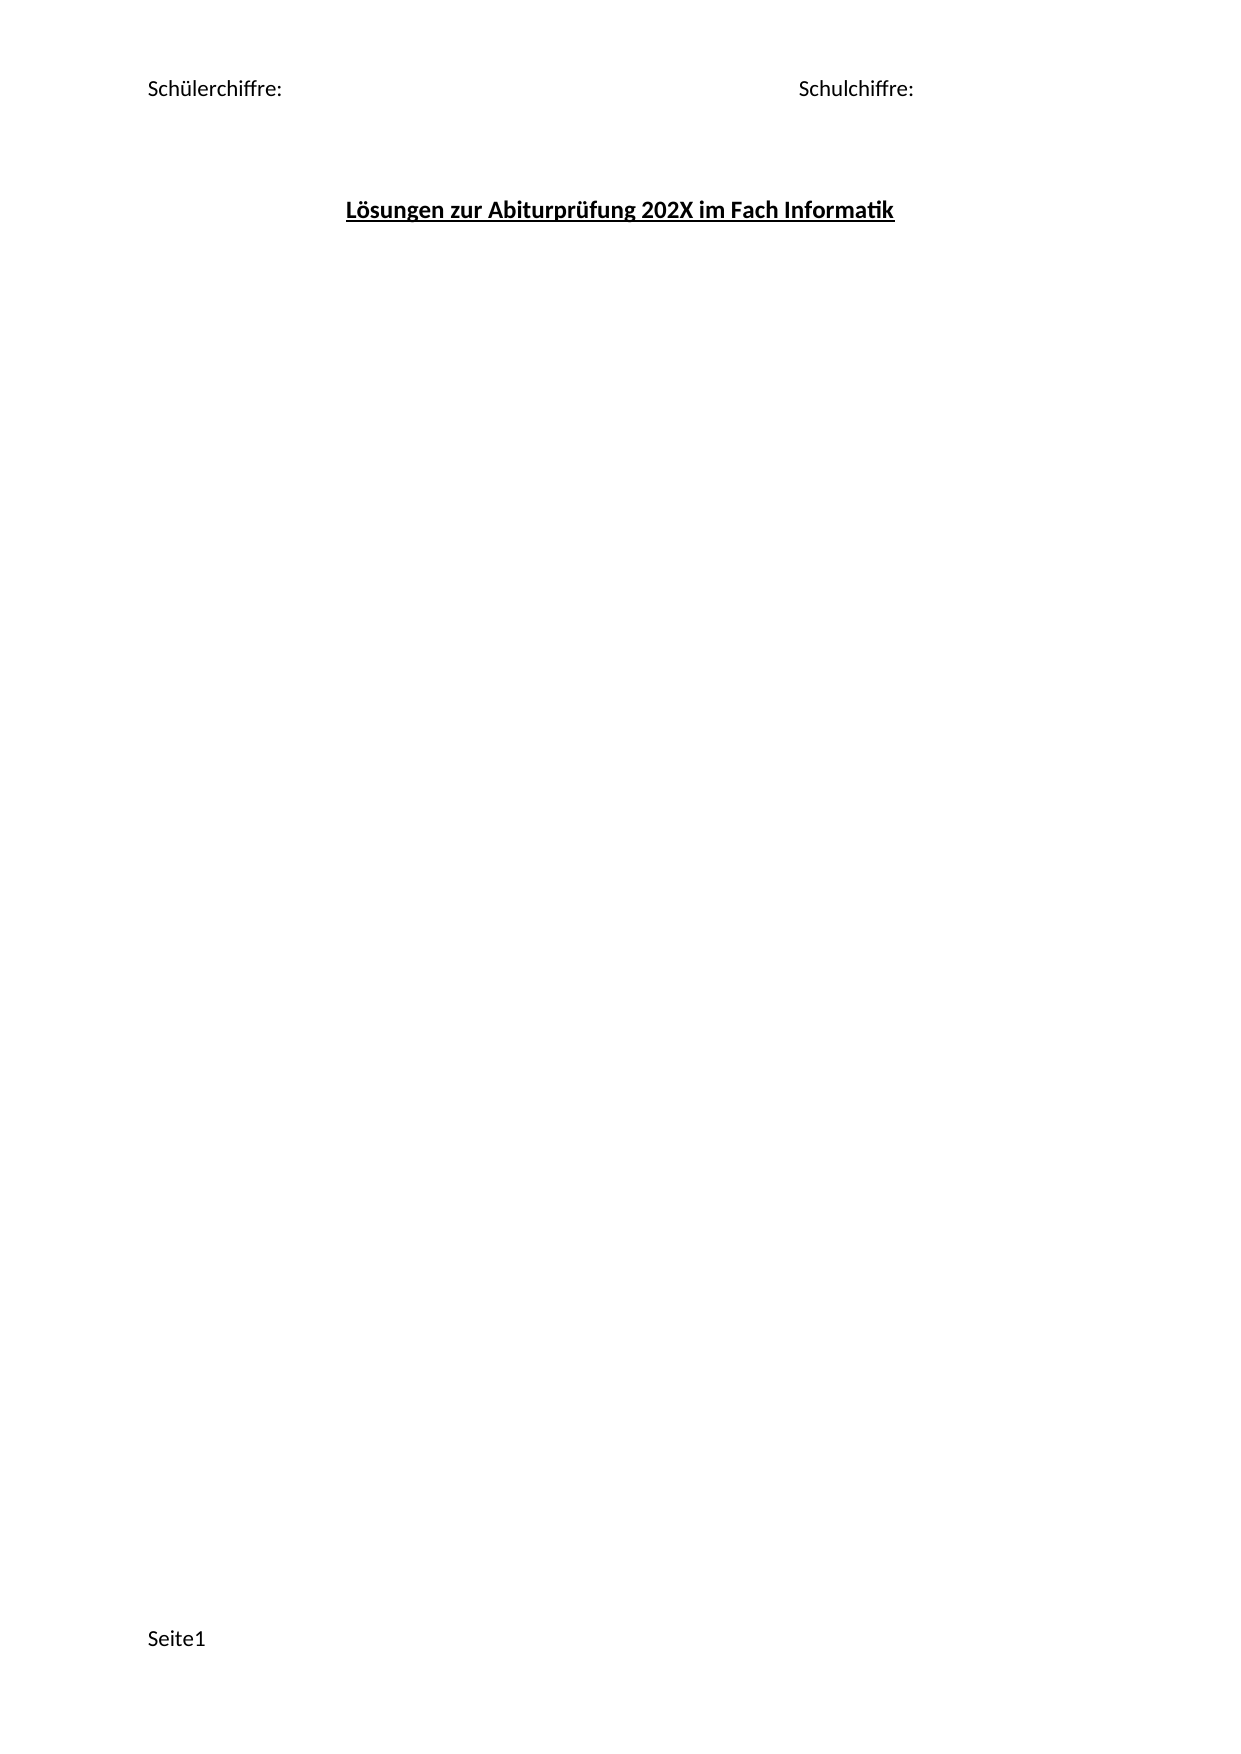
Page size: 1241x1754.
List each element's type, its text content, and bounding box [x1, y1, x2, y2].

text Lösungen zur Abiturprüfung 202X im Fach Informatik [148, 194, 1093, 225]
